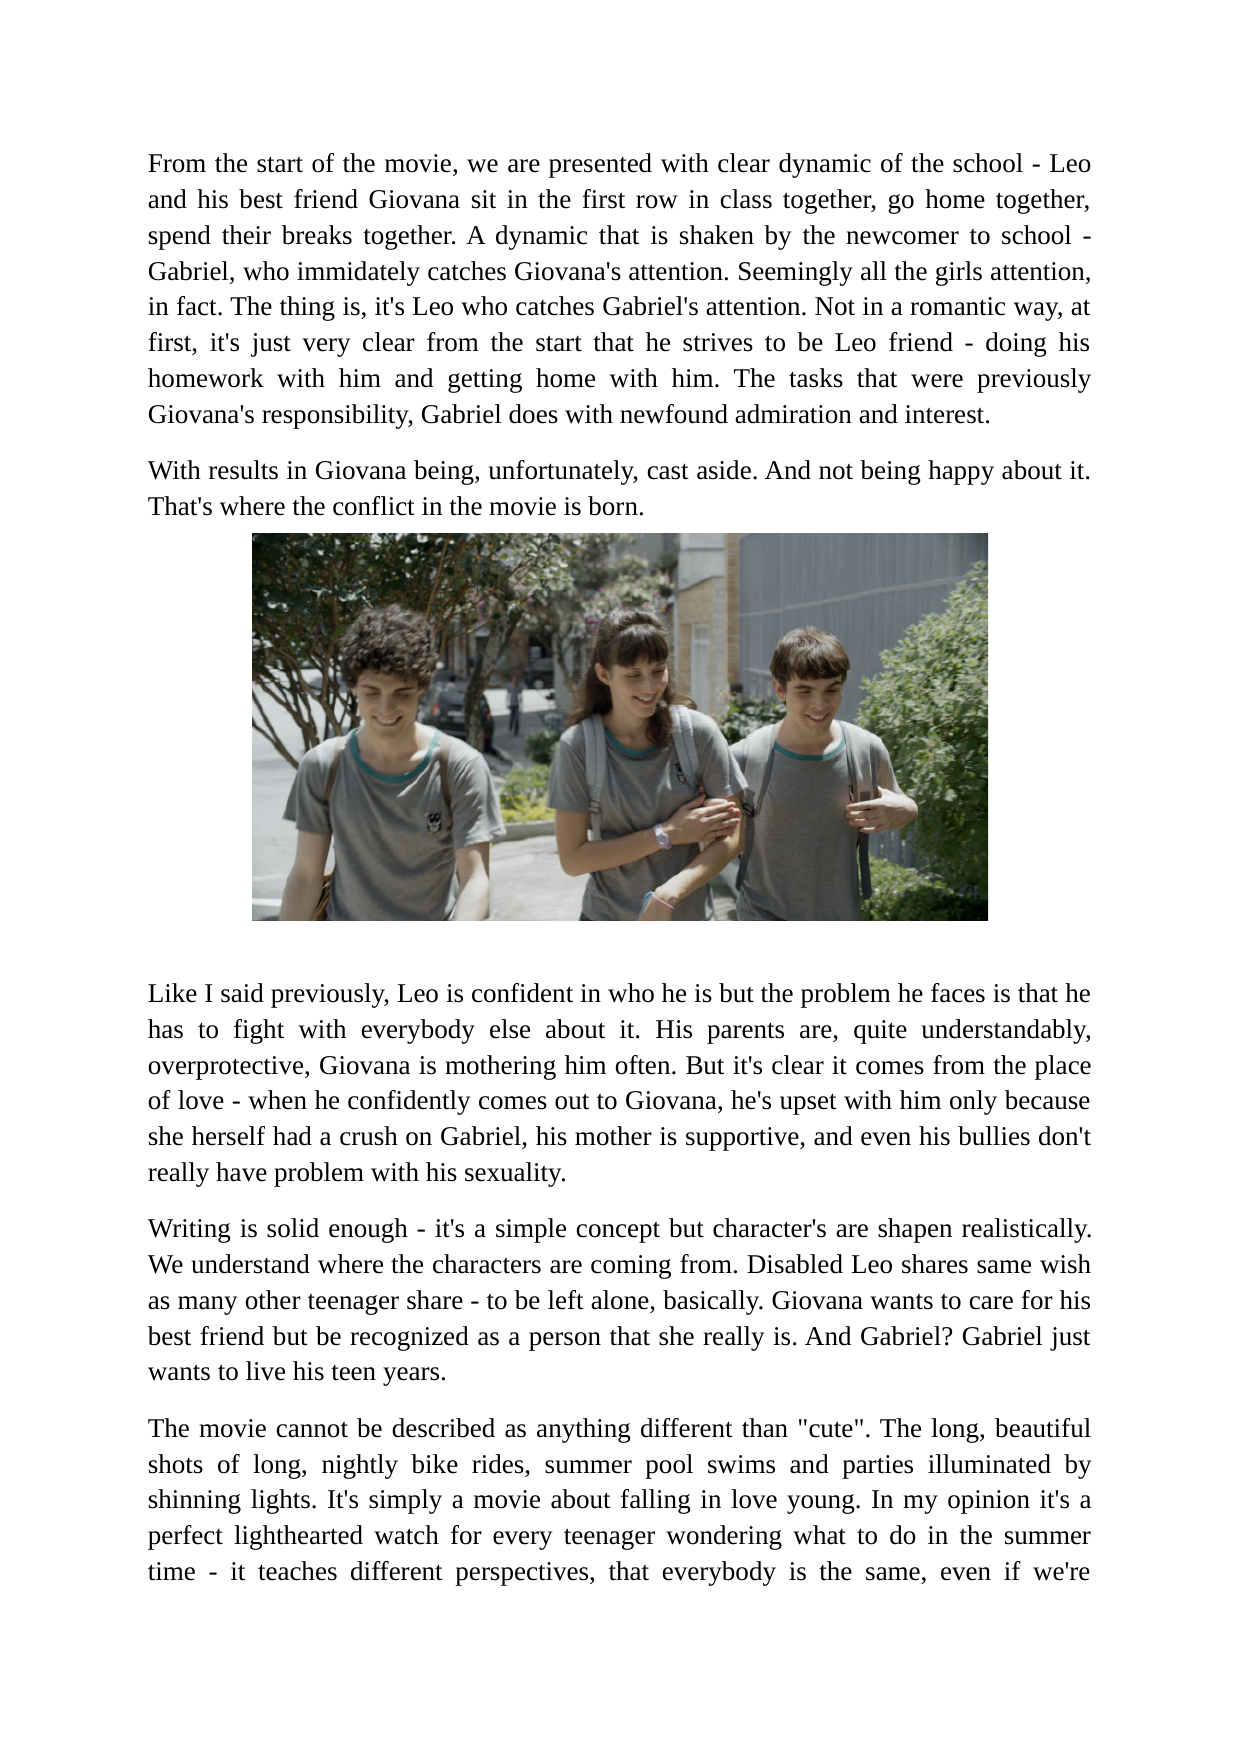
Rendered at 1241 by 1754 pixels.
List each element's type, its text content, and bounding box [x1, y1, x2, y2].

text Writing is solid enough - it's a simple concept but character's are shapen realistically. We understand where the characters are coming from. Disabled Leo shares same wish as many other teenager share - to be left alone, basically. Giovana wants to care for his best friend but be recognized as a person that she really is. And Gabriel? Gabriel just wants to live his teen years. [148, 1212, 1093, 1387]
text With results in Giovana being, unfortunately, cast aside. And not being happy about it. That's where the conflict in the movie is born. [148, 454, 1093, 521]
text The movie cannot be described as anything different than "cute". The long, beautiful shots of long, nightly bike rides, summer pool swims and parties illuminated by shinning lights. It's simply a movie about falling in love young. In my opinion it's a perfect lighthearted watch for every teenager wondering what to do in the summer time - it teaches different perspectives, that everybody is the same, even if we're [148, 1412, 1093, 1586]
text Like I said previously, Leo is confident in who he is but the problem he faces is that he has to fight with everybody else about it. His parents are, quite understandably, overprotective, Giovana is mothering him often. But it's clear it comes from the place of love - when he confidently comes out to Giovana, he's upset with him only because she herself had a crush on Gabriel, his mother is supportive, and even his bullies don't really have problem with his sexuality. [148, 977, 1093, 1187]
text From the start of the movie, we are presented with clear dynamic of the school - Leo and his best friend Giovana sit in the first row in class together, go home together, spend their breaks together. A dynamic that is shaken by the newcomer to school - Gabriel, who immidately catches Giovana's attention. Seemingly all the girls attention, in fact. The thing is, it's Leo who catches Gabriel's attention. Not in a romantic way, at first, it's just very clear from the start that he strives to be Leo friend - doing his homework with him and getting home with him. The tasks that were previously Giovana's responsibility, Gabriel does with newfound admiration and interest. [148, 148, 1093, 429]
